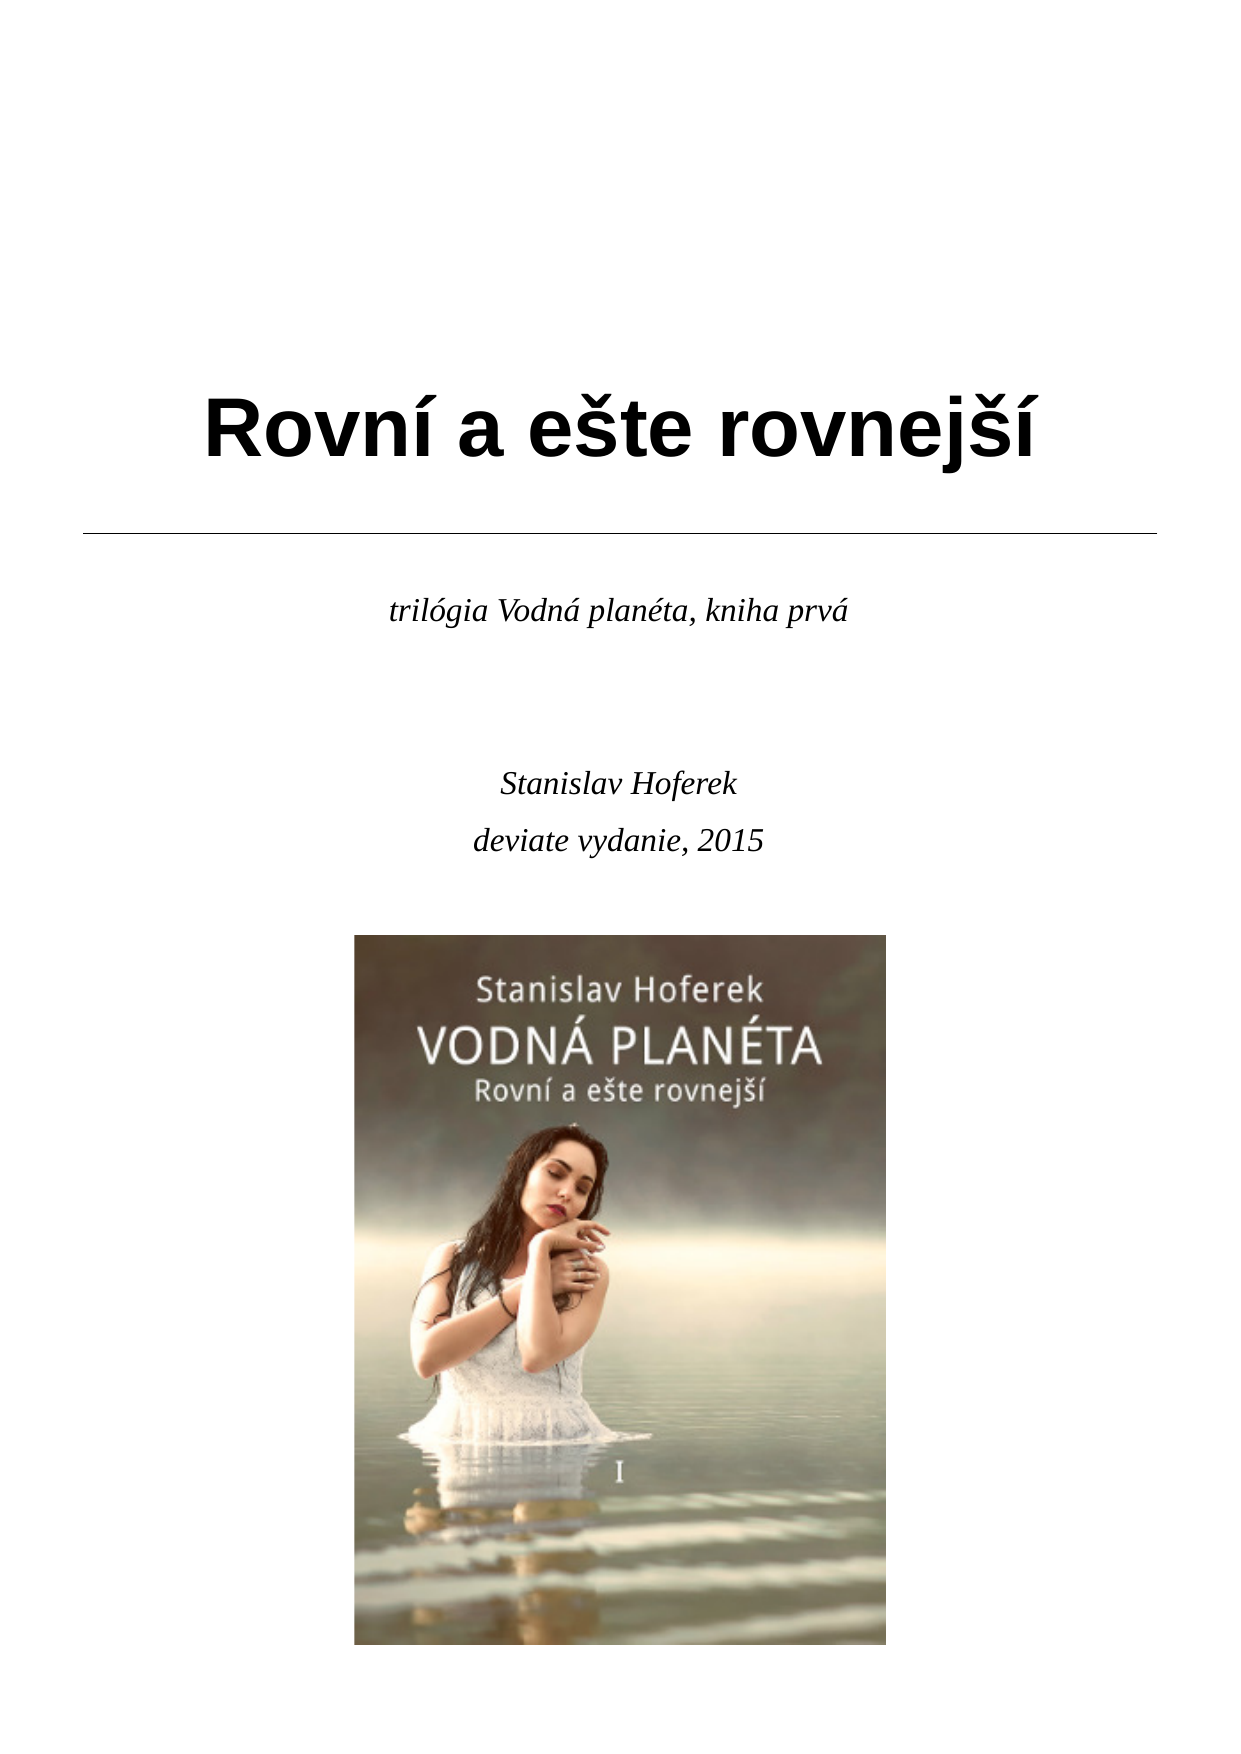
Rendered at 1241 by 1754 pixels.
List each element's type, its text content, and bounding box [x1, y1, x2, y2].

picture [354, 935, 886, 1645]
text Stanislav Hoferek [83, 763, 1157, 801]
text trilógia Vodná planéta, kniha prvá [83, 591, 1157, 629]
subtitle Rovní a ešte rovnejší [83, 319, 1157, 533]
text deviate vydanie, 2015 [83, 821, 1157, 859]
